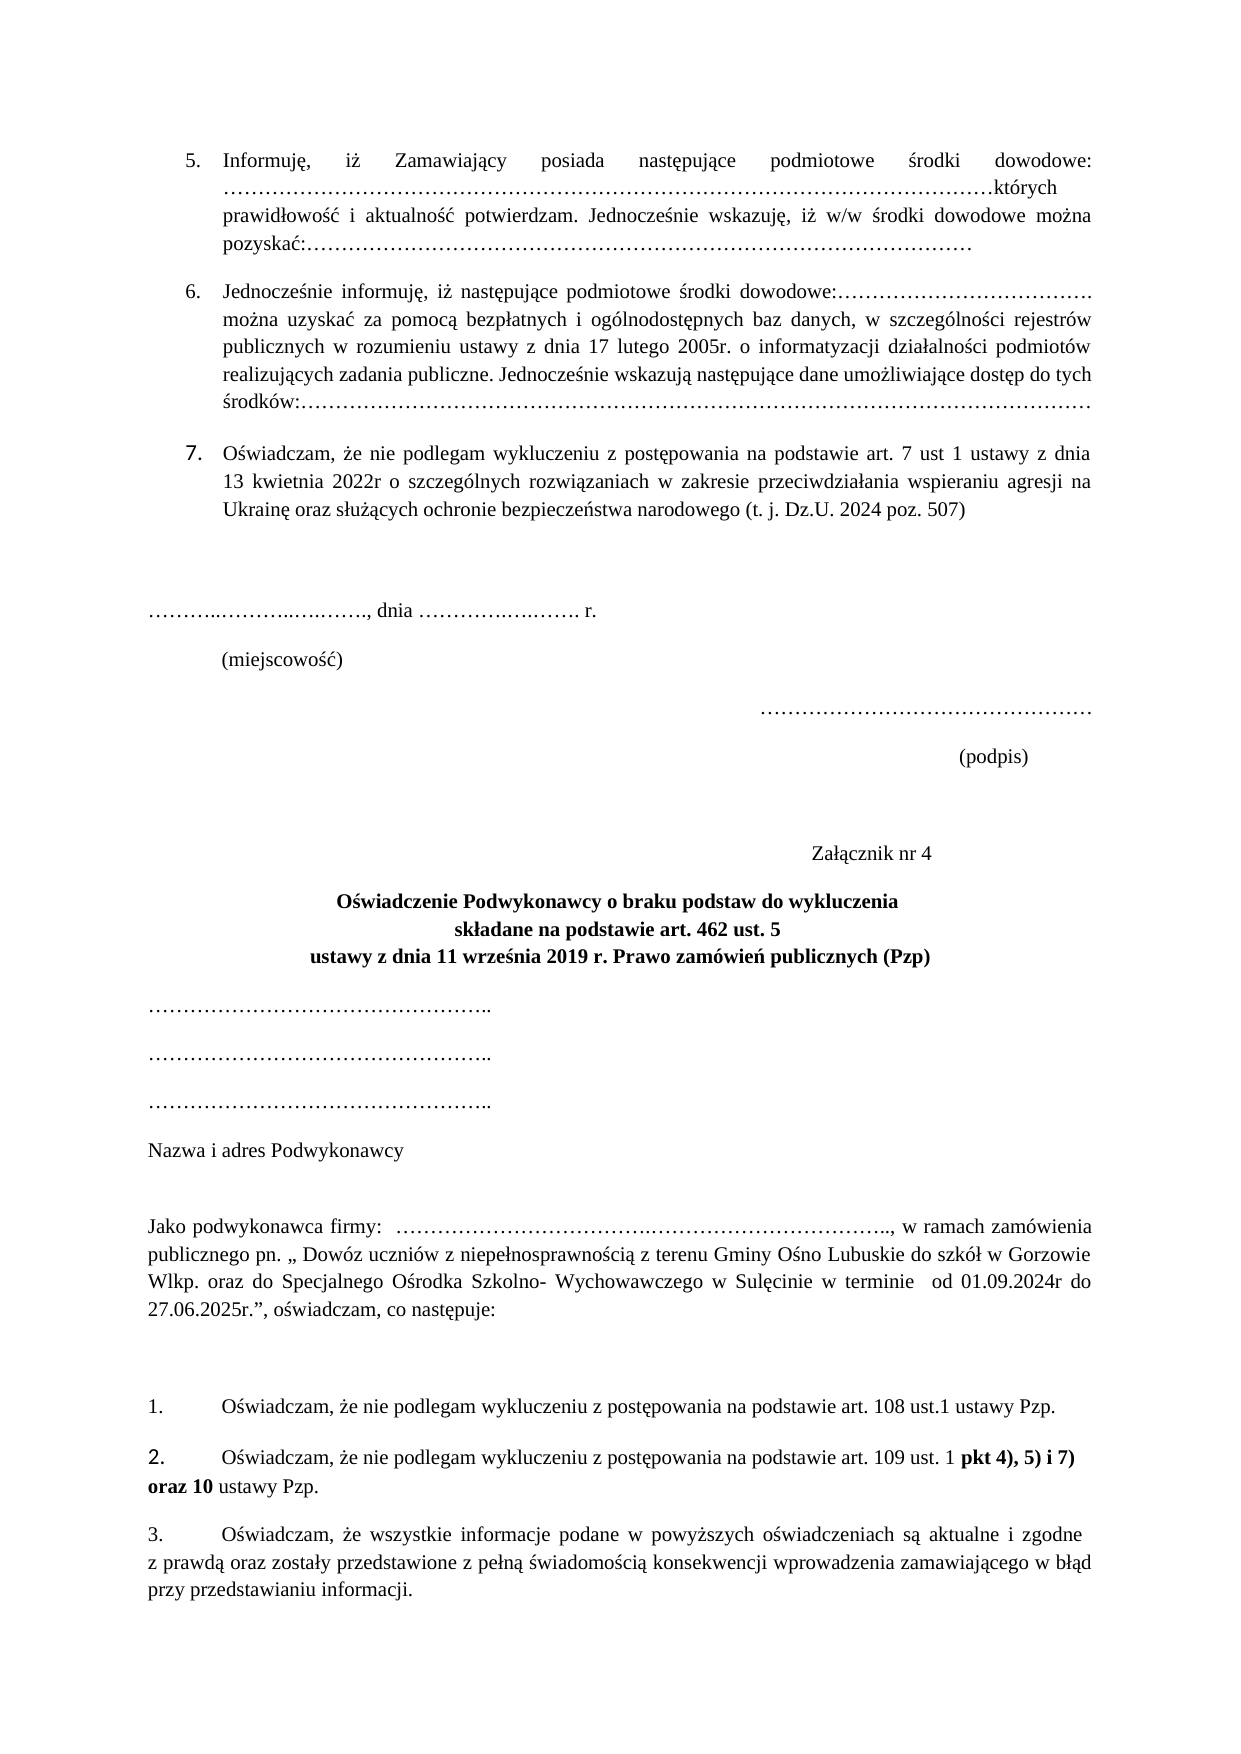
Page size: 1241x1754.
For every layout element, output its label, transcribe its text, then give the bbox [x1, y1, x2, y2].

text ………………………………………….. [148, 993, 1093, 1017]
text ………………………………………….. [148, 1089, 1093, 1113]
text Jako podwykonawca firmy: ……………………………….…………………………….., w ramach zamówienia publicznego pn. „ Dowóz uczniów z niepełnosprawnością z terenu Gminy Ośno Lubuskie do szkół w Gorzowie Wlkp. oraz do Specjalnego Ośrodka Szkolno- Wychowawczego w Sulęcinie w terminie od 01.09.2024r do 27.06.2025r.”, oświadczam, co następuje: [148, 1186, 1093, 1321]
text (miejscowość) [148, 647, 1093, 671]
text Załącznik nr 4 [738, 841, 1093, 864]
list Informuję, iż Zamawiający posiada następujące podmiotowe środki dowodowe:…………………………………………………………………………………………………których prawidłowość i aktualność potwierdzam. Jednocześnie wskazuję, iż w/w środki dowodowe można pozyskać:…………………………………………………………………………………… [185, 148, 1093, 254]
list Oświadczam, że nie podlegam wykluczeniu z postępowania na podstawie art. 108 ust.1 ustawy Pzp. [148, 1394, 1093, 1418]
text ………..………..….……., dnia ………….….……. r. [148, 598, 1093, 622]
text ………………………………………… [148, 695, 1093, 719]
list Oświadczam, że nie podlegam wykluczeniu z postępowania na podstawie art. 7 ust 1 ustawy z dnia 13 kwietnia 2022r o szczególnych rozwiązaniach w zakresie przeciwdziałania wspieraniu agresji na Ukrainę oraz służących ochronie bezpieczeństwa narodowego (t. j. Dz.U. 2024 poz. 507) [185, 438, 1093, 521]
text ………………………………………….. [148, 1041, 1093, 1065]
text Oświadczenie Podwykonawcy o braku podstaw do wykluczenia składane na podstawie art. 462 ust. 5 ustawy z dnia 11 września 2019 r. Prawo zamówień publicznych (Pzp) [148, 889, 1093, 968]
list Oświadczam, że nie podlegam wykluczeniu z postępowania na podstawie art. 109 ust. 1 pkt 4), 5) i 7) oraz 10 ustawy Pzp. [148, 1442, 1093, 1498]
text Nazwa i adres Podwykonawcy [148, 1138, 1093, 1162]
text (podpis) [885, 744, 1093, 768]
list Jednocześnie informuję, iż następujące podmiotowe środki dowodowe:………………………………. można uzyskać za pomocą bezpłatnych i ogólnodostępnych baz danych, w szczególności rejestrów publicznych w rozumieniu ustawy z dnia 17 lutego 2005r. o informatyzacji działalności podmiotów realizujących zadania publiczne. Jednocześnie wskazują następujące dane umożliwiające dostęp do tych środków:…………………………………………………………………………………………………… [185, 279, 1093, 413]
list Oświadczam, że wszystkie informacje podane w powyższych oświadczeniach są aktualne i zgodne z prawdą oraz zostały przedstawione z pełną świadomością konsekwencji wprowadzenia zamawiającego w błąd przy przedstawianiu informacji. [148, 1522, 1093, 1601]
